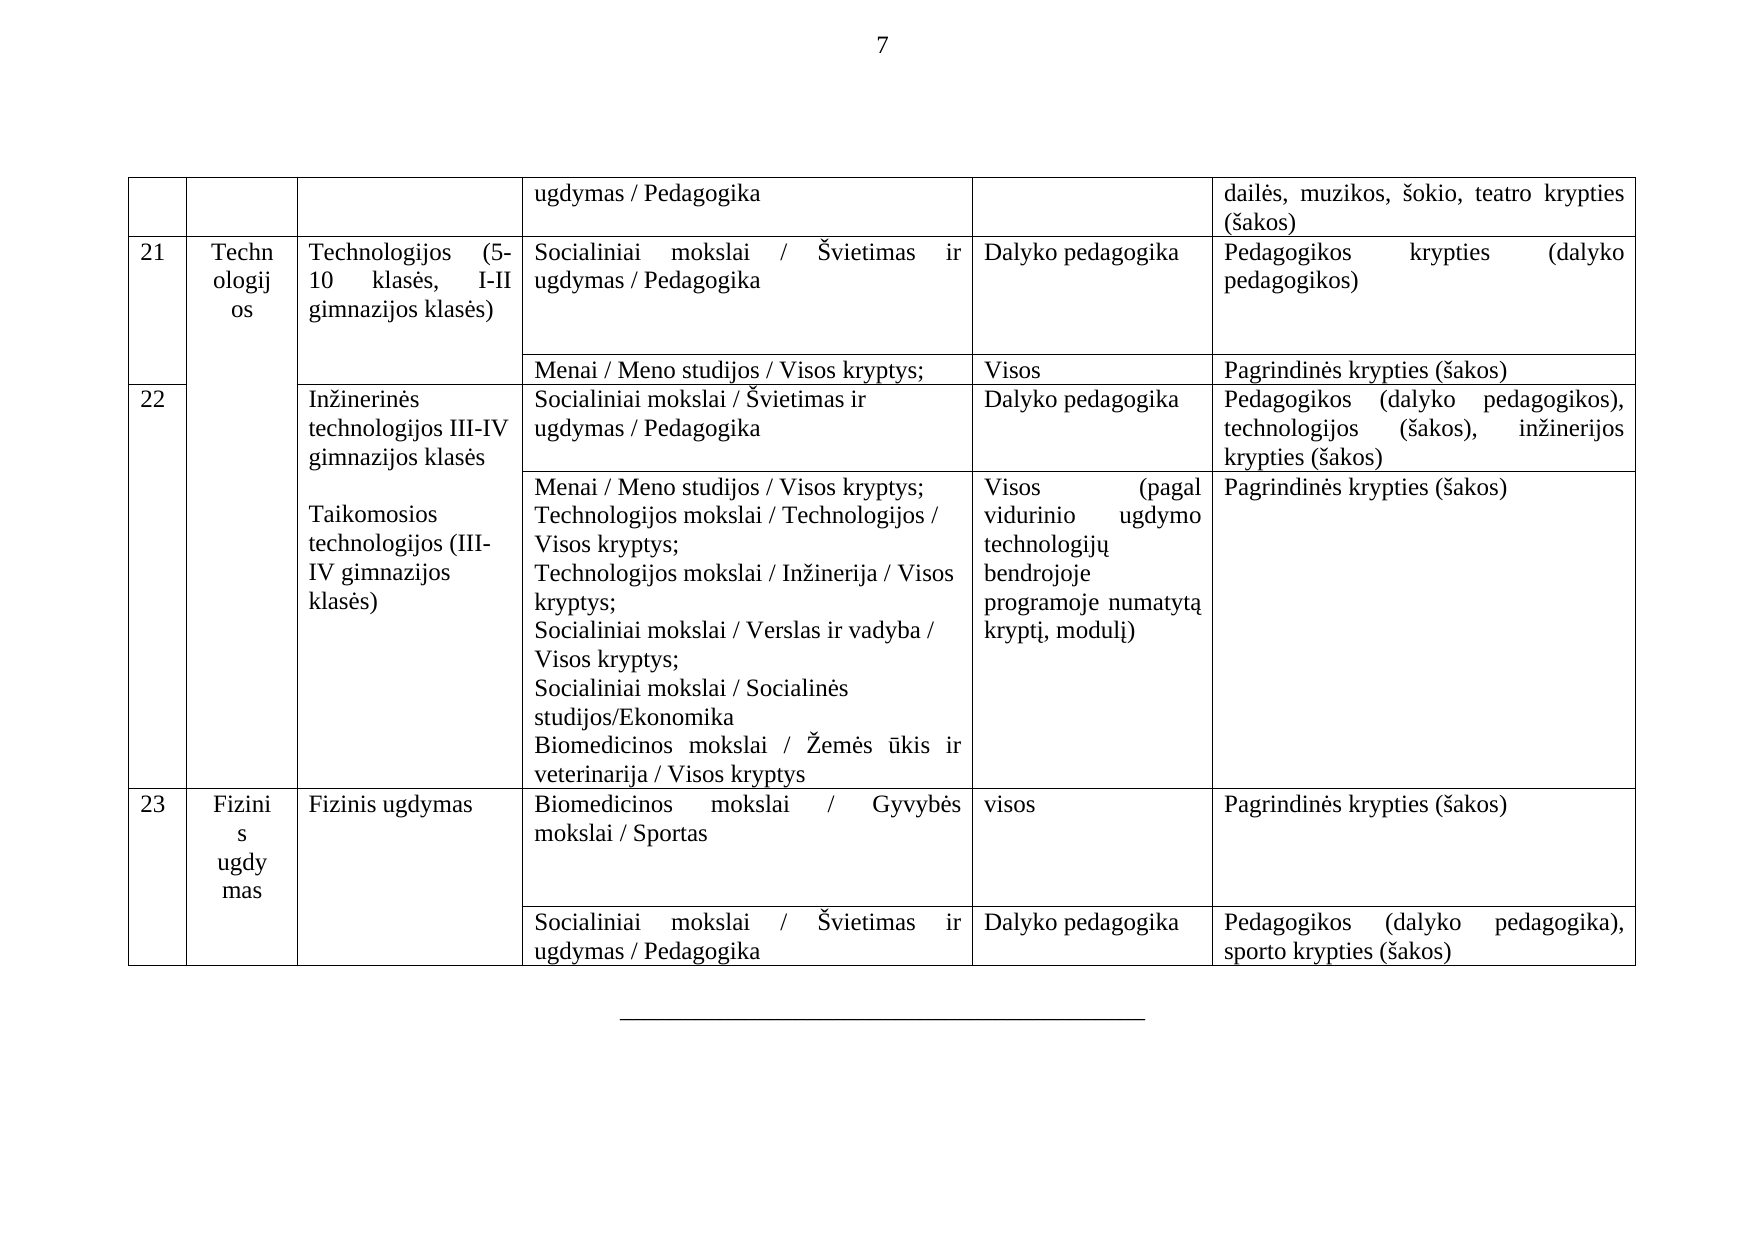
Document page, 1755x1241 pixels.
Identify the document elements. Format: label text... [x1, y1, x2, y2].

table_cell Pedagogikos krypties (dalyko pedagogikos) [1213, 237, 1635, 354]
table_cell Fizinis ugdymas [298, 789, 522, 965]
table_cell Socialiniai mokslai / Švietimas ir ugdymas / Pedagogika [523, 385, 972, 471]
table_cell 22 [129, 385, 186, 788]
table_cell Visos [973, 355, 1212, 383]
text __________________________________________ [129, 994, 1636, 1023]
table_cell 21 [129, 237, 186, 383]
table_cell Dalyko pedagogika [973, 237, 1212, 354]
table_cell [973, 178, 1212, 236]
table_cell Technologijos (5-10 klasės, I-II gimnazijos klasės) [298, 237, 522, 383]
table_cell Fizinis ugdymas [187, 789, 297, 965]
table_cell [187, 178, 297, 236]
table_cell 23 [129, 789, 186, 965]
table_cell Visos (pagal vidurinio ugdymo technologijų bendrojoje programoje numatytą kryptį, modulį) [973, 472, 1212, 788]
table_cell Socialiniai mokslai / Švietimas ir ugdymas / Pedagogika [523, 907, 972, 965]
table_cell Pedagogikos (dalyko pedagogikos), technologijos (šakos), inžinerijos krypties (šakos) [1213, 385, 1635, 471]
table_cell Pagrindinės krypties (šakos) [1213, 355, 1635, 383]
table_cell Biomedicinos mokslai / Gyvybės mokslai / Sportas [523, 789, 972, 906]
table_cell [298, 178, 522, 236]
table_cell [129, 178, 186, 236]
table_cell Menai / Meno studijos / Visos kryptys; [523, 355, 972, 383]
table_cell Menai / Meno studijos / Visos kryptys; Technologijos mokslai / Technologijos / Visos kryptys; Technologijos mokslai / Inžinerija / Visos kryptys; Socialiniai mokslai / Verslas ir vadyba / Visos kryptys; Socialiniai mokslai / Socialinės studijos/Ekonomika Biomedicinos mokslai / Žemės ūkis ir veterinarija / Visos kryptys [523, 472, 972, 788]
table_cell Dalyko pedagogika [973, 385, 1212, 471]
table_cell Pagrindinės krypties (šakos) [1213, 472, 1635, 788]
table_cell Socialiniai mokslai / Švietimas ir ugdymas / Pedagogika [523, 237, 972, 354]
table_cell Pedagogikos (dalyko pedagogika), sporto krypties (šakos) [1213, 907, 1635, 965]
table_cell Inžinerinės technologijos III-IV gimnazijos klasės Taikomosios technologijos (III-IV gimnazijos klasės) [298, 385, 522, 788]
table_cell Dalyko pedagogika [973, 907, 1212, 965]
table_cell visos [973, 789, 1212, 906]
table_cell Technologijos [187, 237, 297, 788]
table_cell dailės, muzikos, šokio, teatro krypties (šakos) [1213, 178, 1635, 236]
table_cell ugdymas / Pedagogika [523, 178, 972, 236]
table_cell Pagrindinės krypties (šakos) [1213, 789, 1635, 906]
